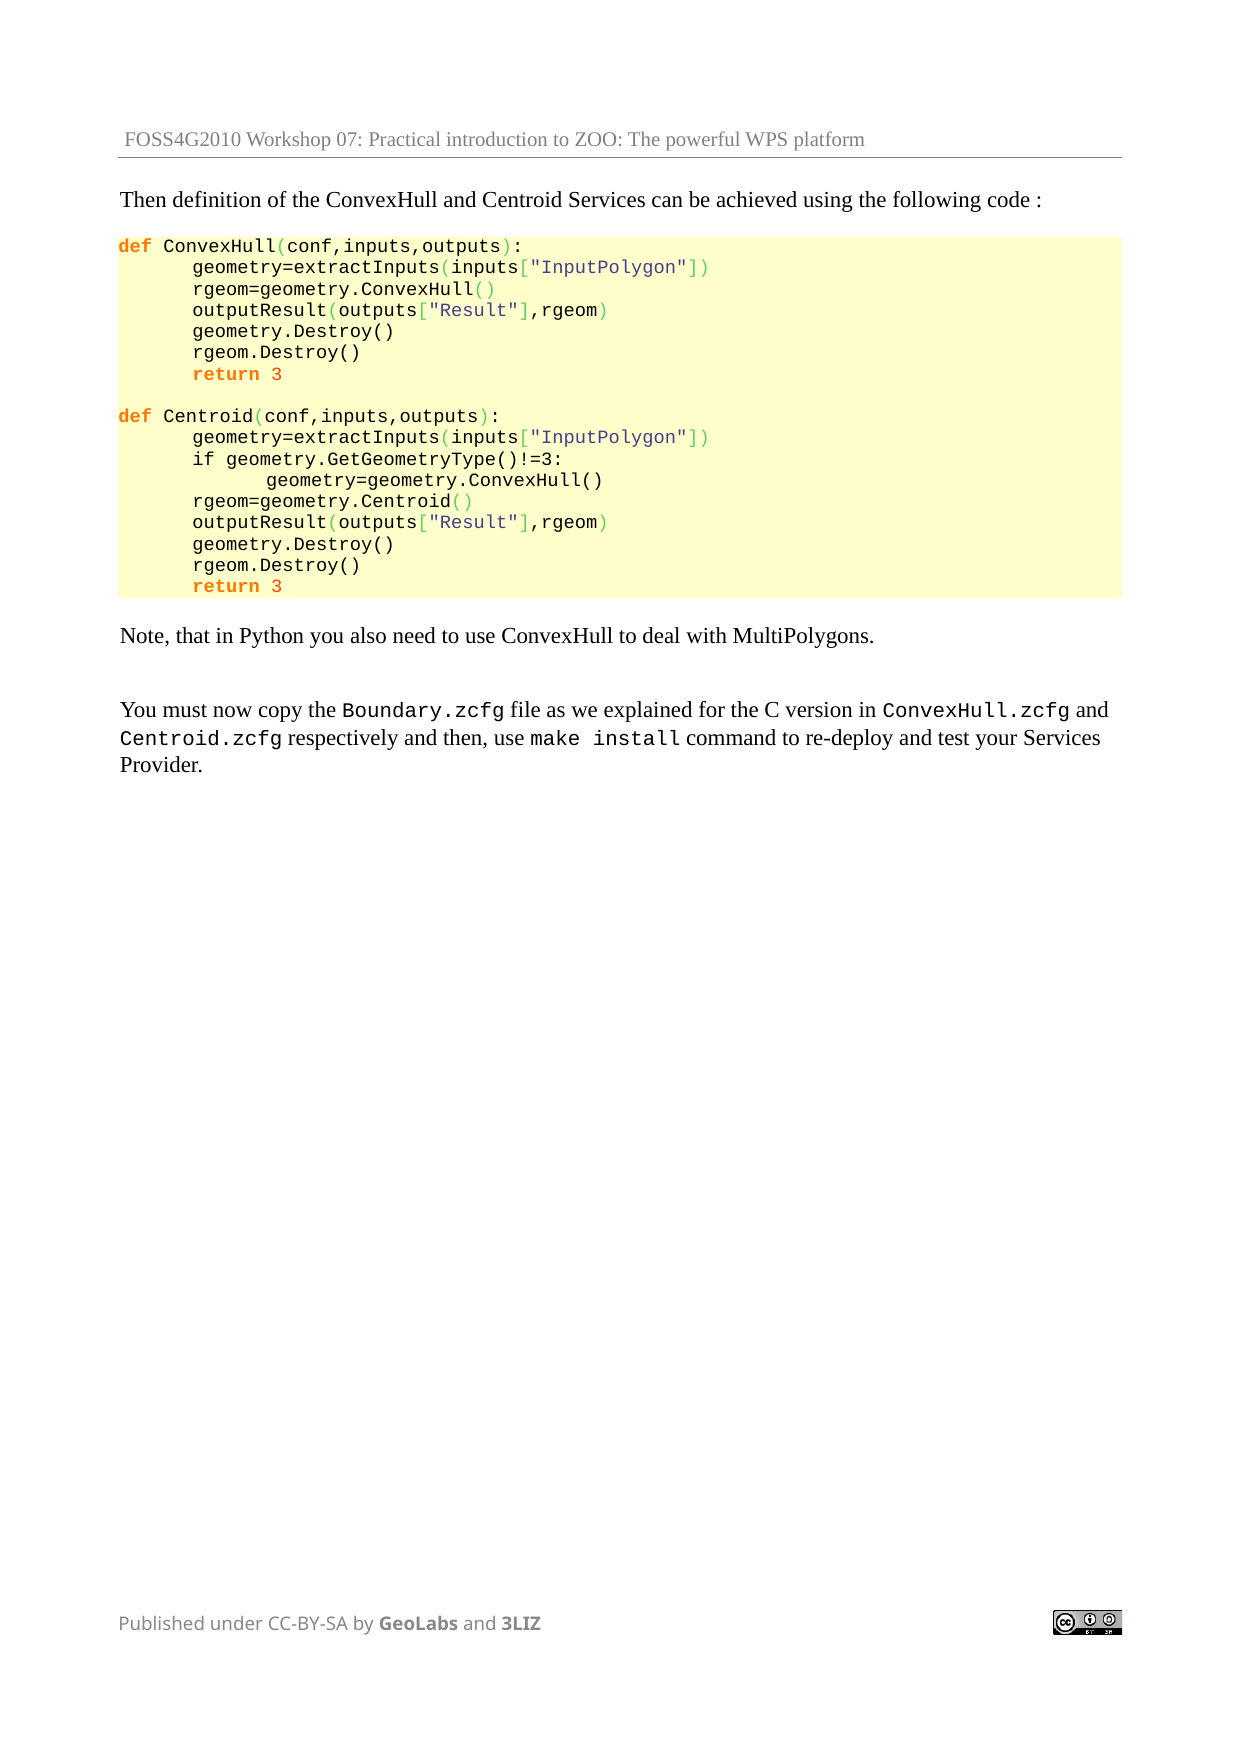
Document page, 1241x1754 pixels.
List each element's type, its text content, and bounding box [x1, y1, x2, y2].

text geometry=extractInputs(inputs["InputPolygon"]) [118, 428, 1122, 449]
picture [1053, 1610, 1123, 1635]
text return 3 [118, 577, 1122, 598]
text outputResult(outputs["Result"],rgeom) [118, 301, 1122, 322]
text rgeom.Destroy() [118, 556, 1122, 577]
text rgeom.Destroy() [118, 343, 1122, 364]
text You must now copy the Boundary.zcfg file as we explained for the C version in ConvexHull.zcfg and Centroid.zcfg respectively and then, use make install command to re-deploy and test your Services Provider. [119, 696, 1122, 778]
text def ConvexHull(conf,inputs,outputs): [118, 237, 1122, 258]
text geometry.Destroy() [118, 534, 1122, 556]
text geometry.Destroy() [118, 322, 1122, 343]
text rgeom=geometry.ConvexHull() [118, 279, 1122, 301]
text geometry=extractInputs(inputs["InputPolygon"]) [118, 258, 1122, 279]
text if geometry.GetGeometryType()!=3: [118, 449, 1122, 471]
text def Centroid(conf,inputs,outputs): [118, 407, 1122, 428]
text geometry=geometry.ConvexHull() [118, 471, 1122, 492]
text outputResult(outputs["Result"],rgeom) [118, 513, 1122, 534]
text return 3 [118, 364, 1122, 386]
text Note, that in Python you also need to use ConvexHull to deal with MultiPolygons. [119, 622, 1122, 648]
text rgeom=geometry.Centroid() [118, 492, 1122, 513]
text Then definition of the ConvexHull and Centroid Services can be achieved using the following code : [119, 187, 1122, 213]
